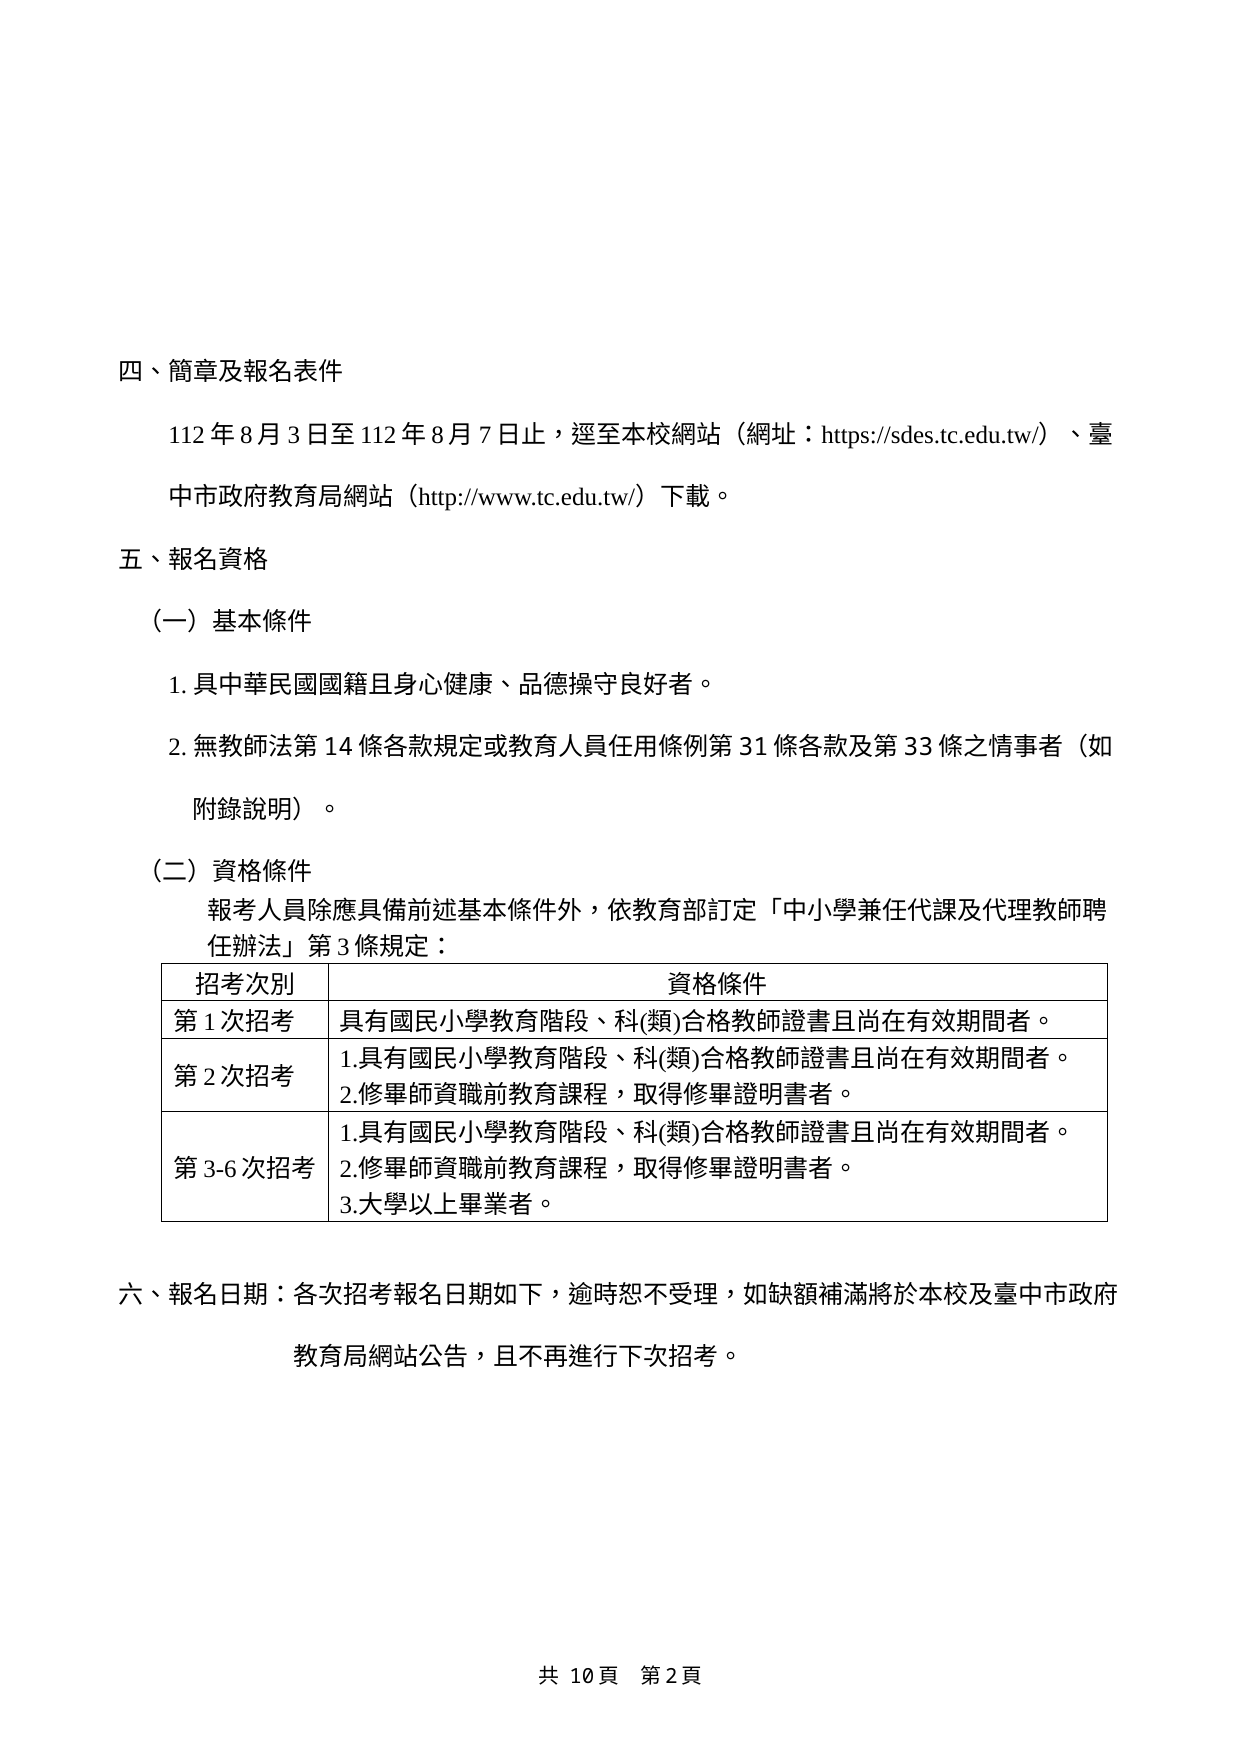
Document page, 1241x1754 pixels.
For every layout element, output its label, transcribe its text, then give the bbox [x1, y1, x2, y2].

text 五、報名資格 [118, 516, 1122, 578]
table_cell 具有國民小學教育階段、科(類)合格教師證書且尚在有效期間者。 [329, 1001, 1107, 1038]
table_header 招考次別 [162, 964, 328, 1000]
text 報考人員除應具備前述基本條件外，依教育部訂定「中小學兼任代課及代理教師聘任辦法」第3條規定： [207, 891, 1122, 963]
table_cell 1.具有國民小學教育階段、科(類)合格教師證書且尚在有效期間者。 2.修畢師資職前教育課程，取得修畢證明書者。 [329, 1039, 1107, 1111]
text 四、簡章及報名表件 112年8月3日至112年8月7日止，逕至本校網站（網址：https://sdes.tc.edu.tw/）、臺中市政府教育局網站（http://www.tc.edu.tw/）下載。 [118, 328, 1122, 516]
text （二）資格條件 [118, 828, 1122, 891]
table_cell 1.具有國民小學教育階段、科(類)合格教師證書且尚在有效期間者。 2.修畢師資職前教育課程，取得修畢證明書者。 3.大學以上畢業者。 [329, 1112, 1107, 1221]
text 六、報名日期：各次招考報名日期如下，逾時恕不受理，如缺額補滿將於本校及臺中市政府教育局網站公告，且不再進行下次招考。 [118, 1251, 1122, 1376]
text 2. 無教師法第14條各款規定或教育人員任用條例第31條各款及第33條之情事者（如附錄說明）。 [118, 703, 1122, 828]
table_cell 第3-6次招考 [162, 1112, 328, 1221]
table_header 資格條件 [329, 964, 1107, 1000]
text （一）基本條件 [118, 578, 1122, 641]
table_cell 第1次招考 [162, 1001, 328, 1038]
table_cell 第2次招考 [162, 1039, 328, 1111]
text 1. 具中華民國國籍且身心健康、品德操守良好者。 [118, 641, 1122, 703]
